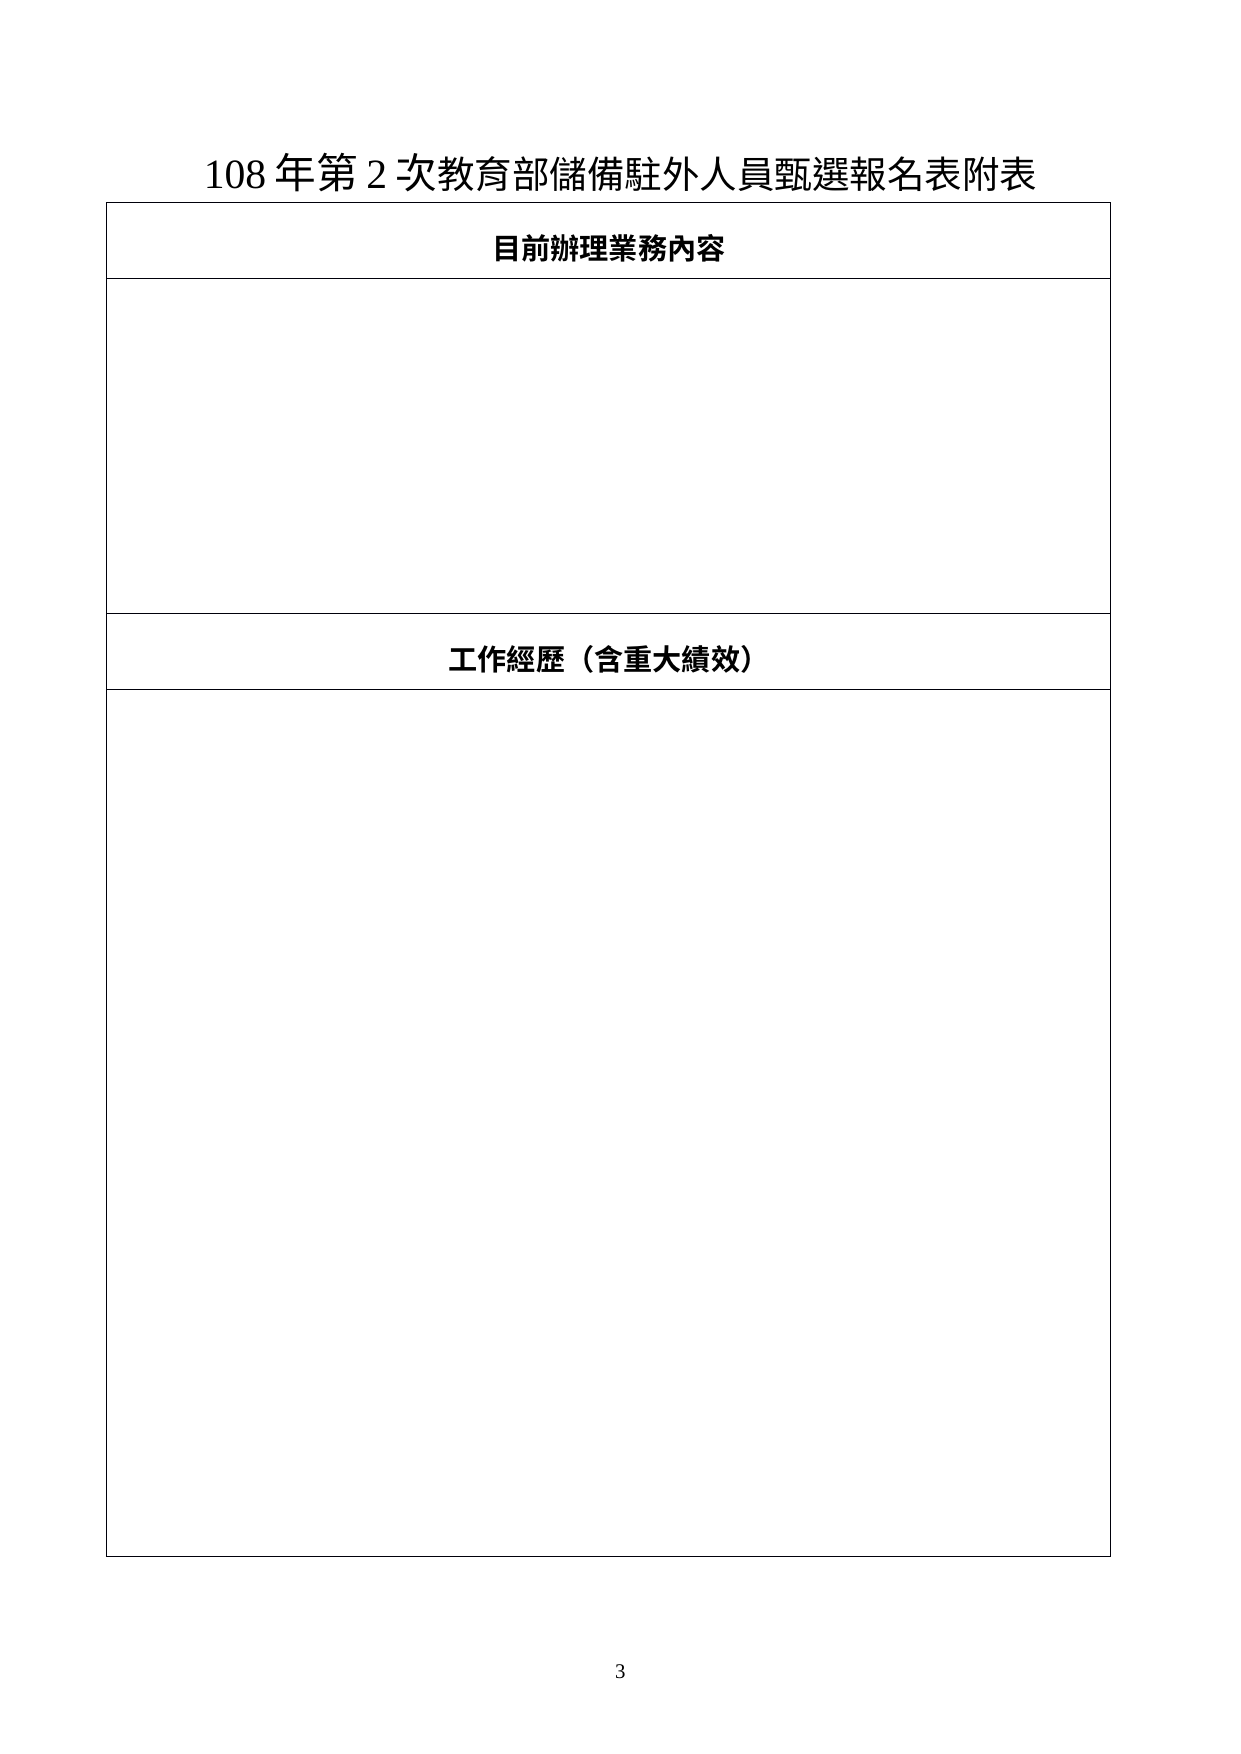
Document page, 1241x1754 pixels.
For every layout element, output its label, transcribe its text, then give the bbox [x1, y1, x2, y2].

table_cell 工作經歷（含重大績效） [107, 614, 1110, 689]
table_cell [107, 690, 1110, 1556]
text 108年第2次教育部儲備駐外人員甄選報名表附表 [118, 127, 1122, 202]
table_cell [107, 279, 1110, 613]
table_header 目前辦理業務內容 [107, 203, 1110, 278]
